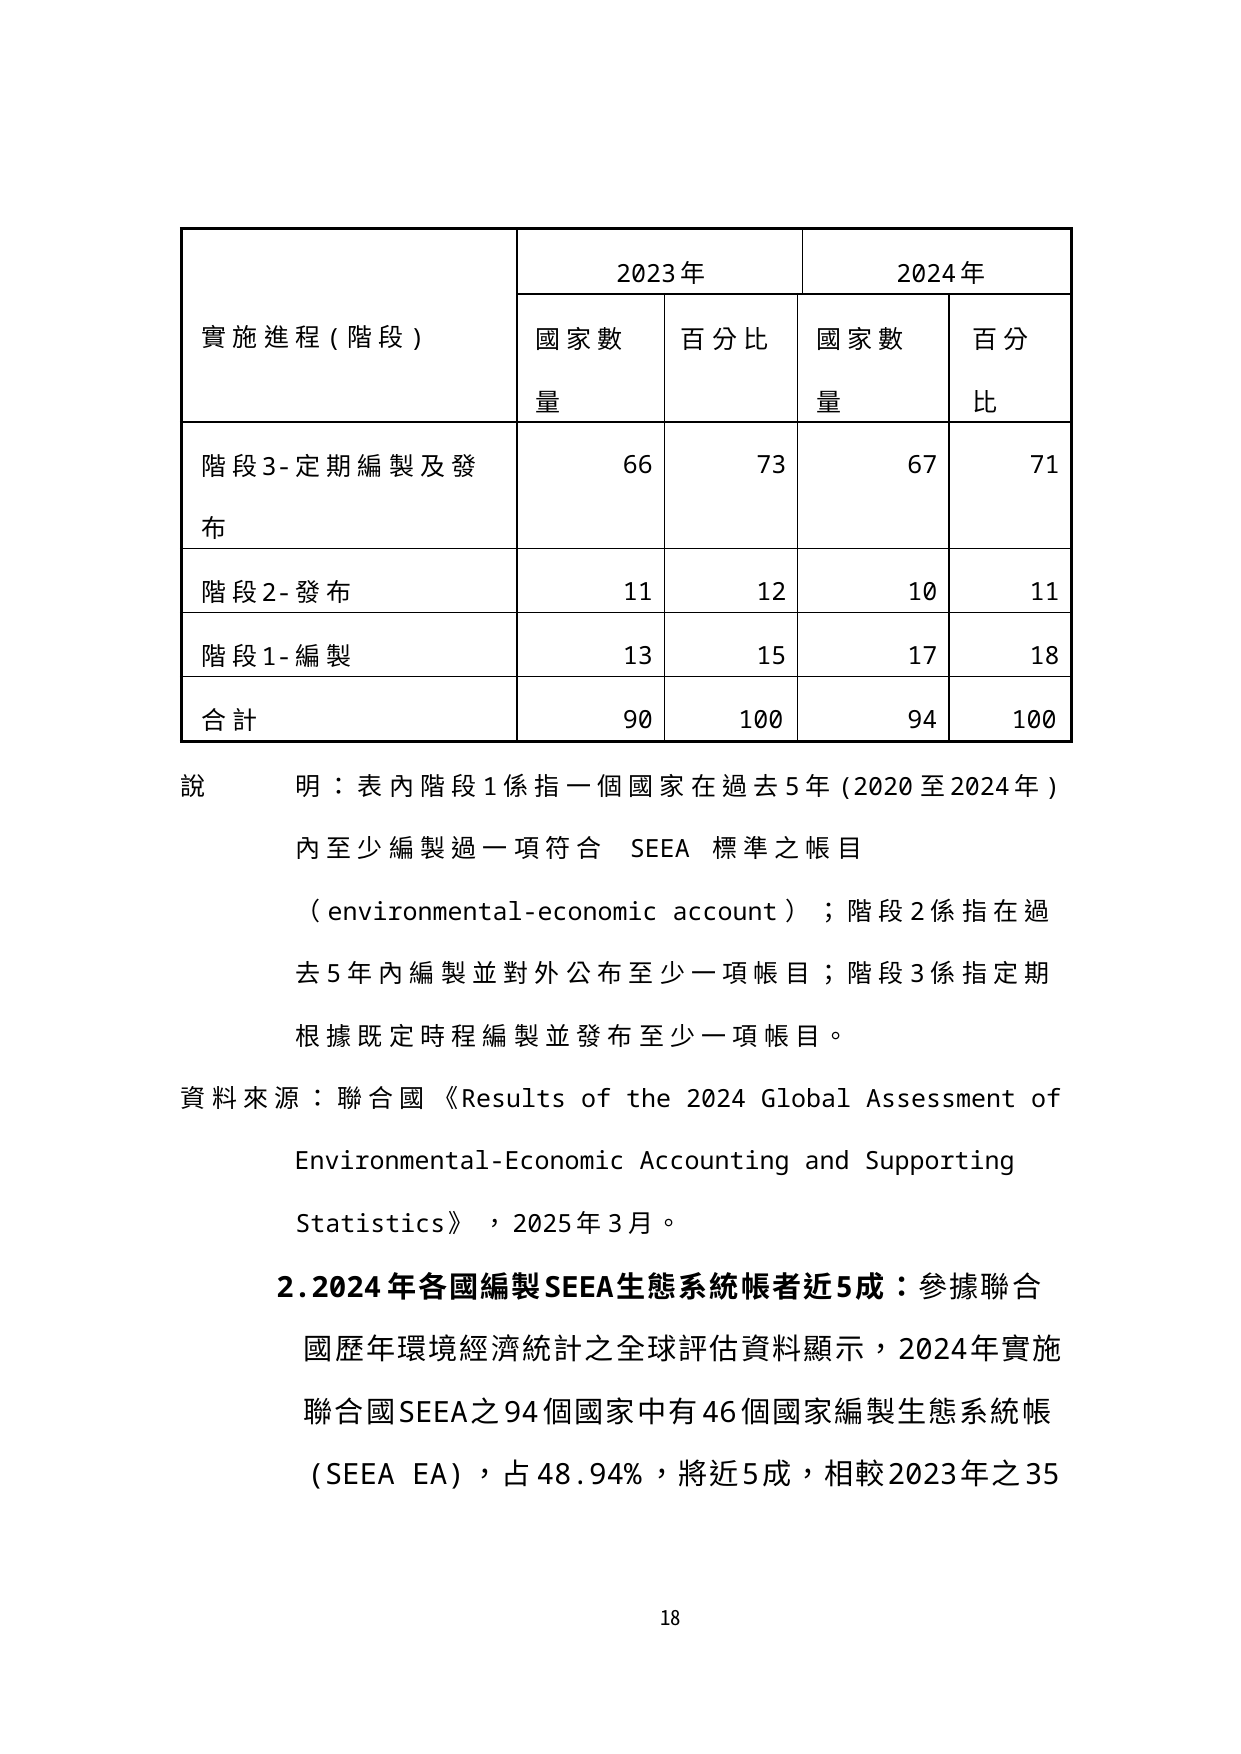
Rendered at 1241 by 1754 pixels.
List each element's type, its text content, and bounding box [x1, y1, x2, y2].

table_cell 12 [665, 549, 797, 612]
table_cell 階段1-編製 [183, 613, 516, 676]
table_cell 13 [518, 613, 664, 676]
table_cell 17 [798, 613, 948, 676]
table_cell 71 [950, 423, 1070, 547]
table_cell 90 [518, 677, 664, 740]
table_cell 階段2-發布 [183, 549, 516, 612]
table_cell 66 [518, 423, 664, 547]
table_cell 合計 [183, 677, 516, 740]
table_cell 國家數量 [518, 295, 664, 421]
table_cell 18 [950, 613, 1070, 676]
table_cell 100 [950, 677, 1070, 740]
table_header 實施進程(階段) [183, 230, 516, 421]
table_header 2024年 [803, 230, 1070, 293]
table_cell 10 [798, 549, 948, 612]
table_cell 100 [665, 677, 797, 740]
table_cell 11 [950, 549, 1070, 612]
table_cell 15 [665, 613, 797, 676]
table_cell 67 [798, 423, 948, 547]
text 資料來源：聯合國《Results of the 2024 Global Assessment of Environmental-Economic Accounting and Supporting Statistics》，2025年3月。 [162, 1055, 1063, 1243]
table_cell 國家數量 [798, 295, 948, 421]
table_header 2023年 [518, 230, 802, 293]
table_cell 百分比 [950, 295, 1070, 421]
table_cell 階段3-定期編製及發布 [183, 423, 516, 547]
table_cell 94 [798, 677, 948, 740]
text 2.2024年各國編製SEEA生態系統帳者近5成：參據聯合國歷年環境經濟統計之全球評估資料顯示，2024年實施聯合國SEEA之94個國家中有46個國家編製生態系統帳(SEEA EA)，占48.94%，將近5成，相較2023年之35 [266, 1243, 1063, 1493]
text 說 明：表內階段1係指一個國家在過去5年(2020至2024年)內至少編製過一項符合 SEEA 標準之帳目（environmental-economic account）；階段2係指在過去5年內編製並對外公布至少一項帳目；階段3係指定期根據既定時程編製並發布至少一項帳目。 [162, 743, 1063, 1055]
table_cell 11 [518, 549, 664, 612]
table_cell 百分比 [665, 295, 797, 421]
table_cell 73 [665, 423, 797, 547]
